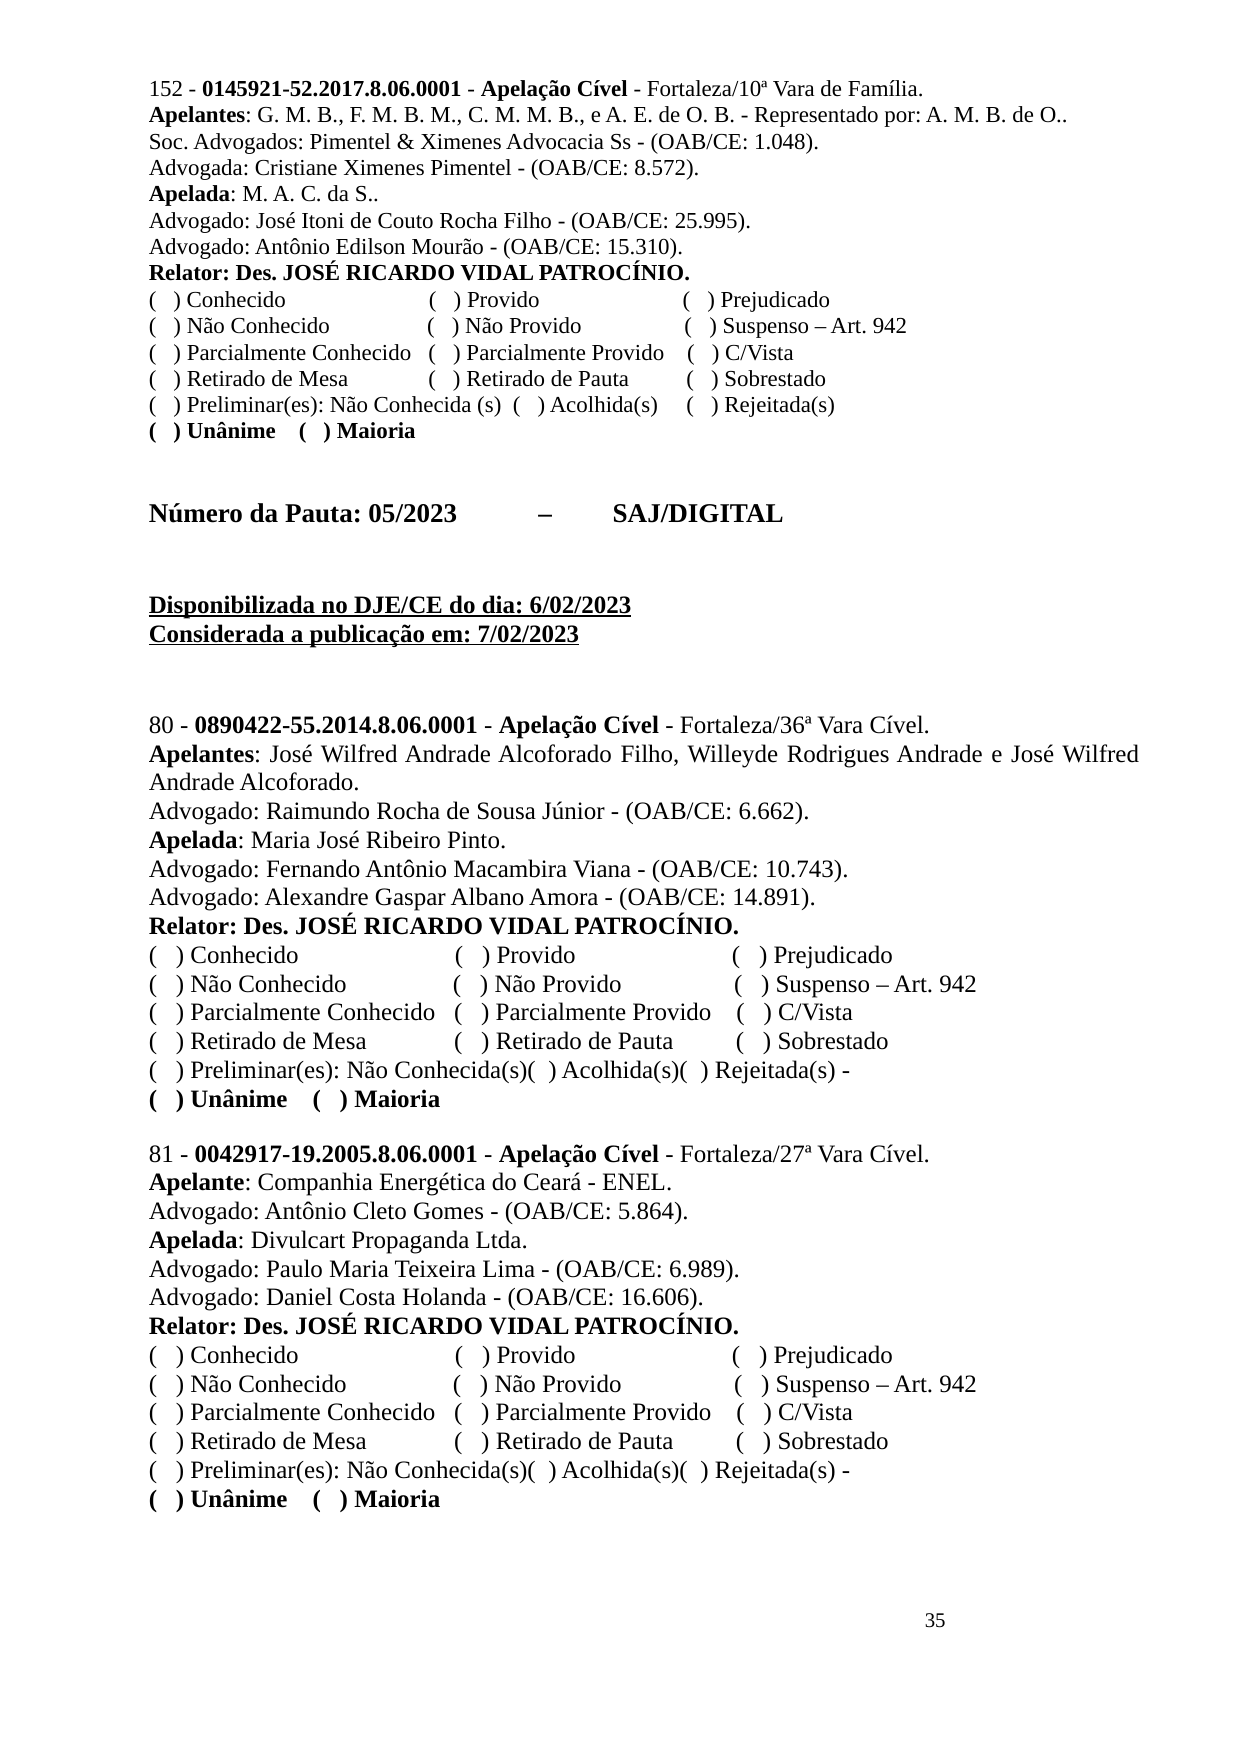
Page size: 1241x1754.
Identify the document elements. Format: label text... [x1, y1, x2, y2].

text ( ) Unânime ( ) Maioria [148, 1084, 1158, 1112]
text ( ) Unânime ( ) Maioria [148, 418, 1158, 444]
text ( ) Retirado de Mesa ( ) Retirado de Pauta ( ) Sobrestado [148, 1026, 1158, 1055]
text Advogada: Cristiane Ximenes Pimentel - (OAB/CE: 8.572). [148, 154, 1141, 180]
text Advogado: Daniel Costa Holanda - (OAB/CE: 16.606). [148, 1282, 1141, 1311]
text Apelada: Divulcart Propaganda Ltda. [148, 1225, 1141, 1254]
text Advogado: Paulo Maria Teixeira Lima - (OAB/CE: 6.989). [148, 1254, 1141, 1282]
text ( ) Parcialmente Conhecido ( ) Parcialmente Provido ( ) C/Vista [148, 997, 1158, 1026]
text Número da Pauta: 05/2023 – SAJ/DIGITAL [148, 497, 1141, 528]
text ( ) Parcialmente Conhecido ( ) Parcialmente Provido ( ) C/Vista [148, 338, 1158, 365]
text ( ) Unânime ( ) Maioria [148, 1484, 1158, 1512]
text ( ) Conhecido ( ) Provido ( ) Prejudicado [148, 1340, 1141, 1369]
text 152 - 0145921-52.2017.8.06.0001 - Apelação Cível - Fortaleza/10ª Vara de Família. [148, 75, 1141, 101]
text Advogado: Alexandre Gaspar Albano Amora - (OAB/CE: 14.891). [148, 882, 1141, 911]
text Relator: Des. JOSÉ RICARDO VIDAL PATROCÍNIO. [148, 1311, 1141, 1340]
text Apelantes: José Wilfred Andrade Alcoforado Filho, Willeyde Rodrigues Andrade e José Wilfred Andrade Alcoforado. [148, 739, 1141, 796]
text 80 - 0890422-55.2014.8.06.0001 - Apelação Cível - Fortaleza/36ª Vara Cível. [148, 710, 1141, 739]
text ( ) Retirado de Mesa ( ) Retirado de Pauta ( ) Sobrestado [148, 1426, 1158, 1455]
text Apelante: Companhia Energética do Ceará - ENEL. [148, 1167, 1141, 1196]
text Soc. Advogados: Pimentel & Ximenes Advocacia Ss - (OAB/CE: 1.048). [148, 128, 1141, 154]
text Disponibilizada no DJE/CE do dia: 6/02/2023 [148, 590, 1141, 619]
text Apelantes: G. M. B., F. M. B. M., C. M. M. B., e A. E. de O. B. - Representado por: A. M. B. de O.. [148, 101, 1141, 128]
text Relator: Des. JOSÉ RICARDO VIDAL PATROCÍNIO. [148, 259, 1141, 286]
text Apelada: Maria José Ribeiro Pinto. [148, 825, 1141, 854]
text Advogado: Antônio Cleto Gomes - (OAB/CE: 5.864). [148, 1196, 1141, 1225]
text 81 - 0042917-19.2005.8.06.0001 - Apelação Cível - Fortaleza/27ª Vara Cível. [148, 1139, 1141, 1167]
text Advogado: Raimundo Rocha de Sousa Júnior - (OAB/CE: 6.662). [148, 796, 1141, 825]
text Apelada: M. A. C. da S.. [148, 180, 1141, 207]
text ( ) Preliminar(es): Não Conhecida (s) ( ) Acolhida(s) ( ) Rejeitada(s) [148, 391, 1158, 418]
text ( ) Conhecido ( ) Provido ( ) Prejudicado [148, 940, 1141, 969]
text ( ) Preliminar(es): Não Conhecida(s)( ) Acolhida(s)( ) Rejeitada(s) - [148, 1455, 1158, 1484]
text ( ) Conhecido ( ) Provido ( ) Prejudicado [148, 286, 1141, 312]
text Advogado: Fernando Antônio Macambira Viana - (OAB/CE: 10.743). [148, 854, 1141, 882]
text Advogado: Antônio Edilson Mourão - (OAB/CE: 15.310). [148, 233, 1141, 259]
text Relator: Des. JOSÉ RICARDO VIDAL PATROCÍNIO. [148, 911, 1141, 940]
text ( ) Parcialmente Conhecido ( ) Parcialmente Provido ( ) C/Vista [148, 1397, 1158, 1426]
text ( ) Preliminar(es): Não Conhecida(s)( ) Acolhida(s)( ) Rejeitada(s) - [148, 1055, 1158, 1084]
text ( ) Retirado de Mesa ( ) Retirado de Pauta ( ) Sobrestado [148, 365, 1158, 391]
text ( ) Não Conhecido ( ) Não Provido ( ) Suspenso – Art. 942 [148, 1369, 1158, 1397]
text ( ) Não Conhecido ( ) Não Provido ( ) Suspenso – Art. 942 [148, 969, 1158, 997]
text ( ) Não Conhecido ( ) Não Provido ( ) Suspenso – Art. 942 [148, 312, 1158, 338]
text Advogado: José Itoni de Couto Rocha Filho - (OAB/CE: 25.995). [148, 207, 1141, 233]
text Considerada a publicação em: 7/02/2023 [148, 619, 1141, 648]
